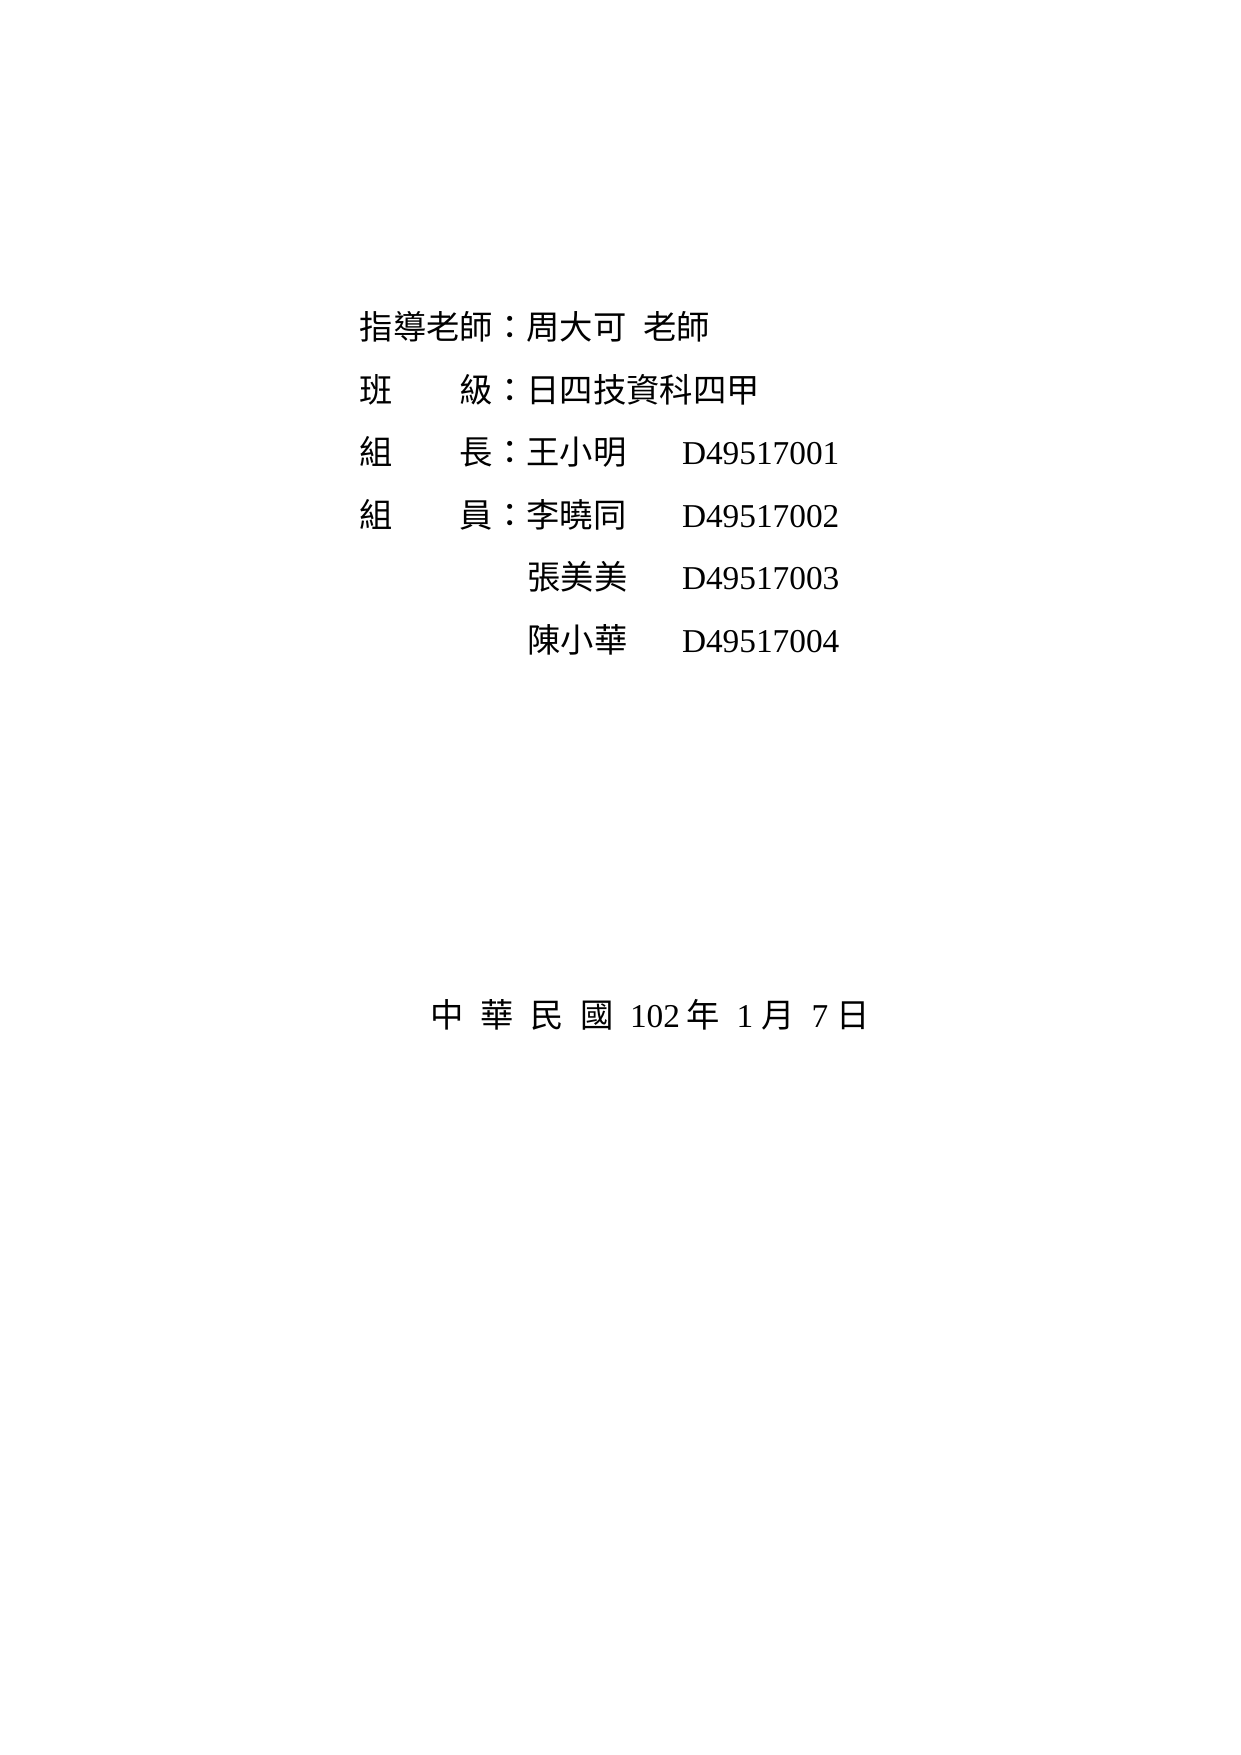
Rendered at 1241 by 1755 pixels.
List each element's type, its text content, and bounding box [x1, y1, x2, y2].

text 組 長：王小明 D49517001 [359, 408, 1122, 471]
text 張美美 D49517003 [527, 533, 1122, 596]
text 指導老師：周大可 老師 [359, 283, 1122, 346]
text 中 華 民 國 102年 1 月 7 日 [177, 971, 1122, 1033]
text 班 級：日四技資科四甲 [359, 346, 1122, 408]
text 陳小華 D49517004 [527, 596, 1122, 658]
text 組 員：李曉同 D49517002 [359, 471, 1122, 533]
